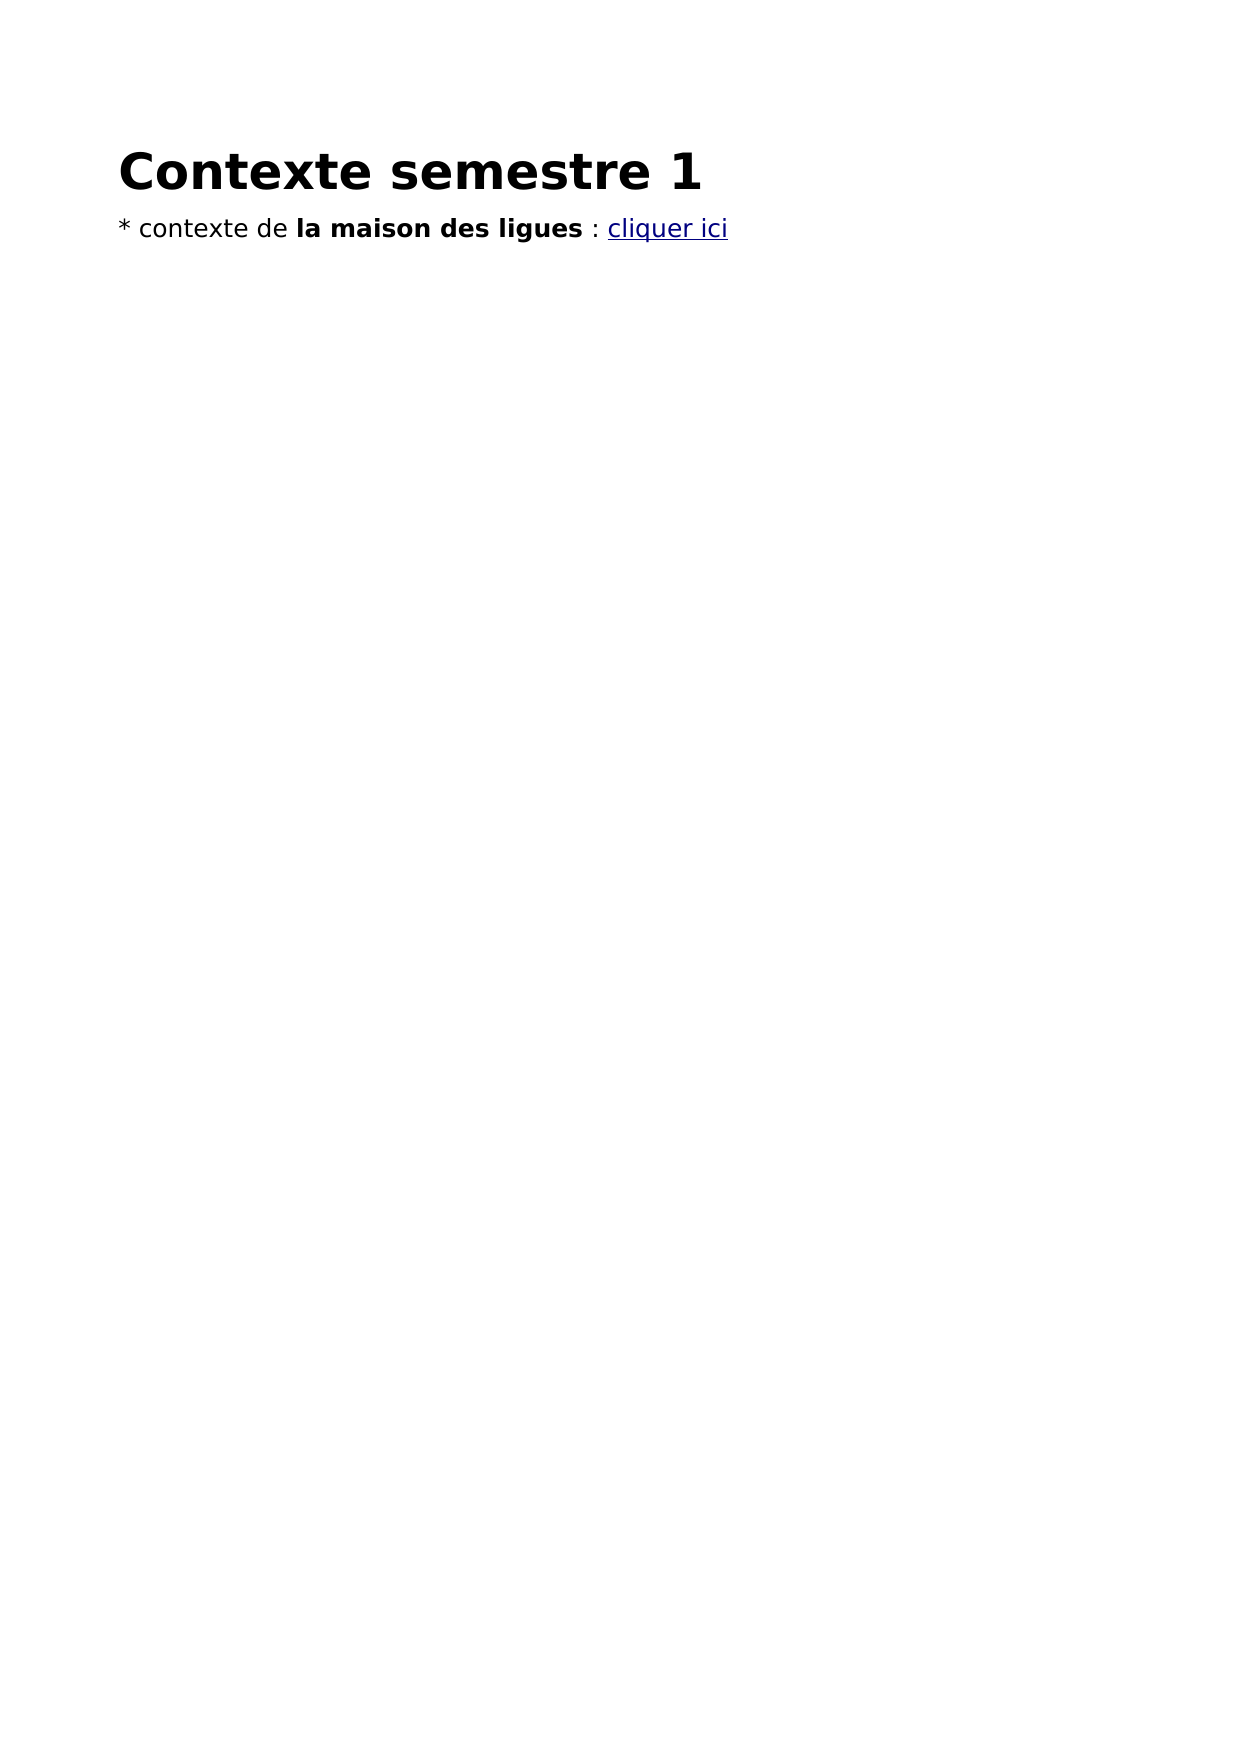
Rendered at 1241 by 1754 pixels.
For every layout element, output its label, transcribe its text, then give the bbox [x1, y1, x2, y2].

subtitle Contexte semestre 1 [118, 143, 1122, 201]
text * contexte de la maison des ligues : cliquer ici [118, 214, 1122, 243]
